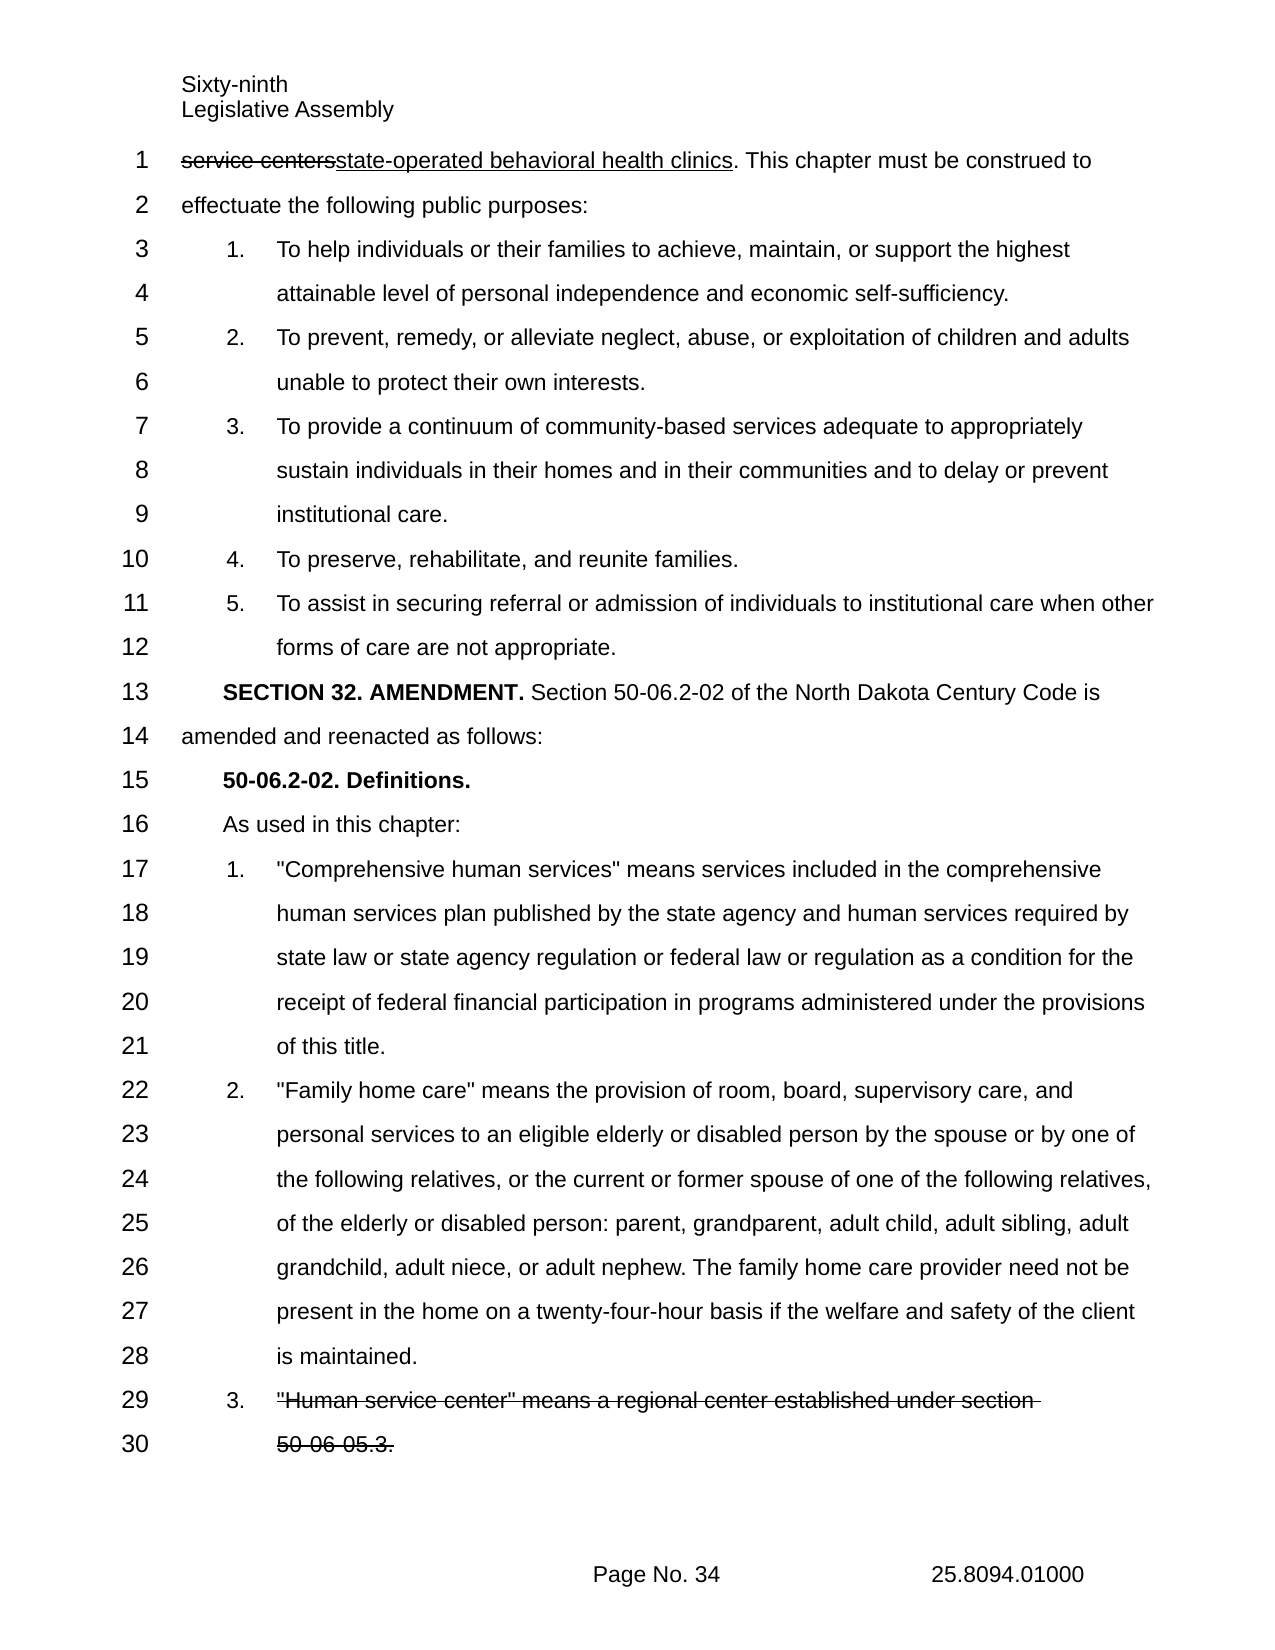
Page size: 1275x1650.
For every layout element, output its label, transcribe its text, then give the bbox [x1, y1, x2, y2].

text 5. To assist in securing referral or admission of individuals to institutional care when other forms of care are not appropriate. [181, 576, 1154, 664]
text service centersstate-operated behavioral health clinics. This chapter must be construed to effectuate the following public purposes: [181, 133, 1154, 222]
text 1. To help individuals or their families to achieve, maintain, or support the highest attainable level of personal independence and economic self‑sufficiency. [181, 222, 1154, 310]
text 3. To provide a continuum of community‑based services adequate to appropriately sustain individuals in their homes and in their communities and to delay or prevent institutional care. [181, 399, 1154, 532]
text 2. "Family home care" means the provision of room, board, supervisory care, and personal services to an eligible elderly or disabled person by the spouse or by one of the following relatives, or the current or former spouse of one of the following relatives, of the elderly or disabled person: parent, grandparent, adult child, adult sibling, adult grandchild, adult niece, or adult nephew. The family home care provider need not be present in the home on a twenty‑four‑hour basis if the welfare and safety of the client is maintained. [181, 1063, 1154, 1373]
text 2. To prevent, remedy, or alleviate neglect, abuse, or exploitation of children and adults unable to protect their own interests. [181, 310, 1154, 399]
text 1. "Comprehensive human services" means services included in the comprehensive human services plan published by the state agency and human services required by state law or state agency regulation or federal law or regulation as a condition for the receipt of federal financial participation in programs administered under the provisions of this title. [181, 842, 1154, 1063]
text 4. To preserve, rehabilitate, and reunite families. [181, 532, 1154, 576]
text As used in this chapter: [181, 797, 1154, 842]
subtitle 50‑06.2‑02. Definitions. [181, 753, 1154, 797]
text SECTION 32. AMENDMENT. Section 50‑06.2‑02 of the North Dakota Century Code is amended and reenacted as follows: [181, 664, 1154, 753]
text 3. "Human service center" means a regional center established under section 50‑06‑05.3. [181, 1373, 1154, 1461]
